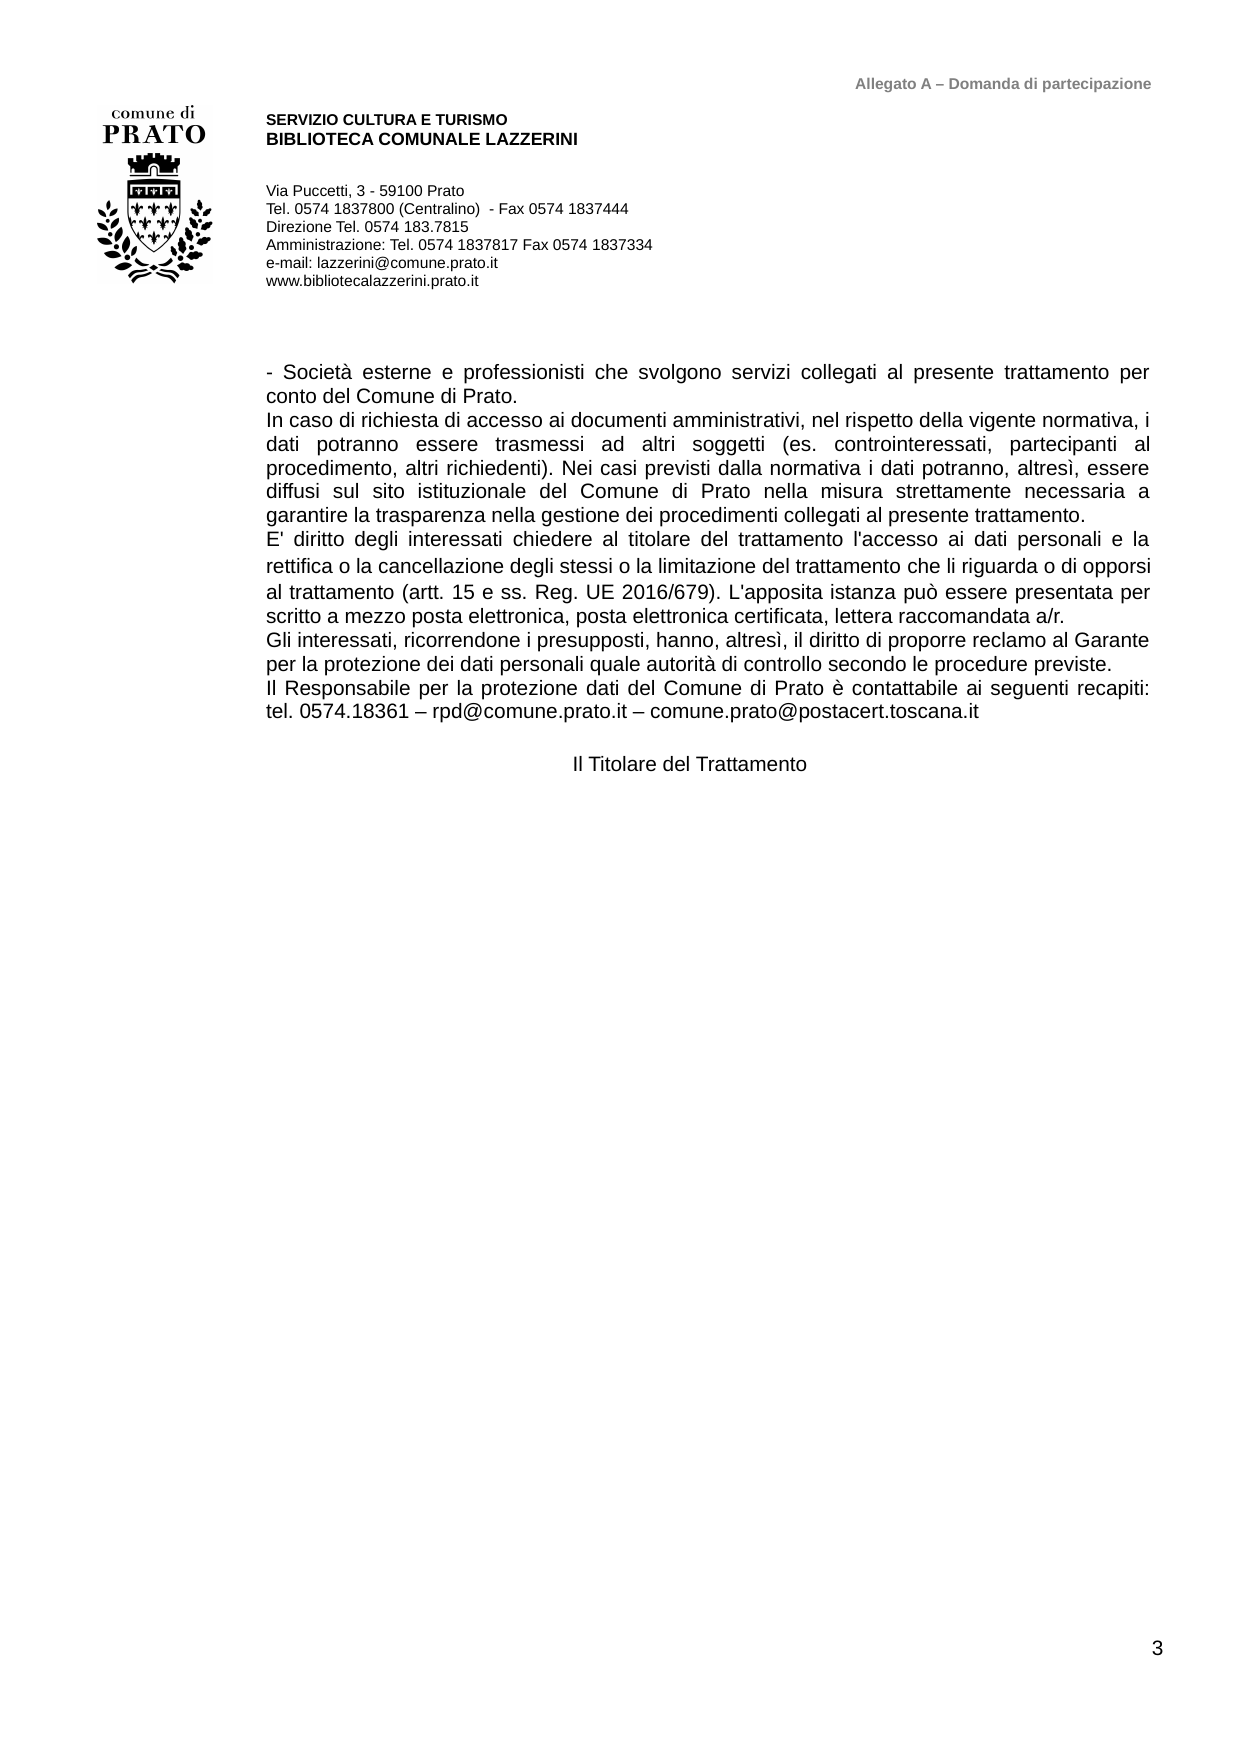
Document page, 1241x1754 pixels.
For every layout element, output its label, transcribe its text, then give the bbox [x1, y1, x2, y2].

text In caso di richiesta di accesso ai documenti amministrativi, nel rispetto della vigente normativa, i dati potranno essere trasmessi ad altri soggetti (es. controinteressati, partecipanti al procedimento, altri richiedenti). Nei casi previsti dalla normativa i dati potranno, altresì, essere diffusi sul sito istituzionale del Comune di Prato nella misura strettamente necessaria a garantire la trasparenza nella gestione dei procedimenti collegati al presente trattamento. [266, 407, 1152, 527]
text Il Titolare del Trattamento [266, 752, 1152, 776]
text Gli interessati, ricorrendone i presupposti, hanno, altresì, il diritto di proporre reclamo al Garante per la protezione dei dati personali quale autorità di controllo secondo le procedure previste. [266, 627, 1152, 675]
text E' diritto degli interessati chiedere al titolare del trattamento l'accesso ai dati personali e la rettifica o la cancellazione degli stessi o la limitazione del trattamento che li riguarda o di opporsi al trattamento (artt. 15 e ss. Reg. UE 2016/679). L'apposita istanza può essere presentata per scritto a mezzo posta elettronica, posta elettronica certificata, lettera raccomandata a/r. [266, 527, 1152, 627]
text Il Responsabile per la protezione dati del Comune di Prato è contattabile ai seguenti recapiti: tel. 0574.18361 – rpd@comune.prato.it – comune.prato@postacert.toscana.it [266, 675, 1152, 723]
text - Società esterne e professionisti che svolgono servizi collegati al presente trattamento per conto del Comune di Prato. [266, 359, 1152, 407]
